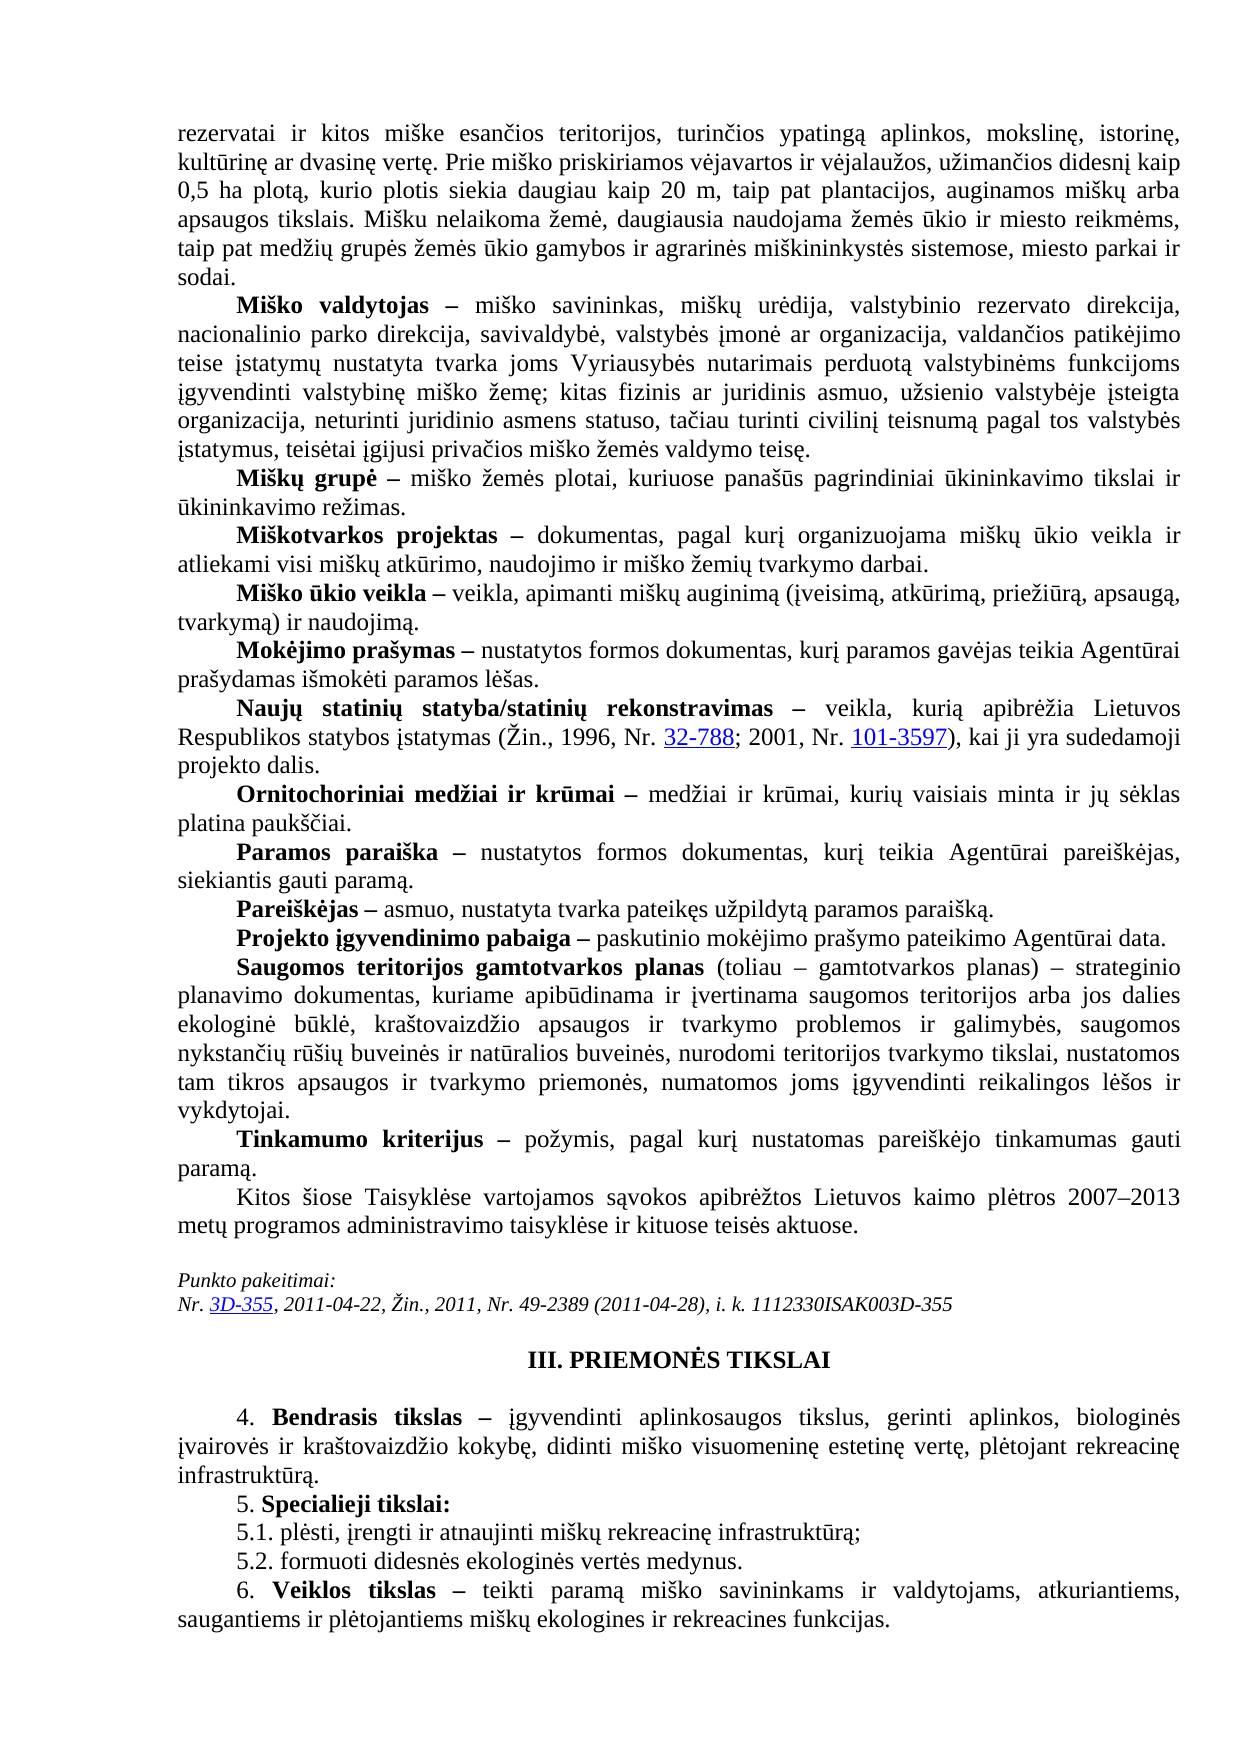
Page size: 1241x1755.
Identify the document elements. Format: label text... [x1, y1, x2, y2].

text Paramos paraiška – nustatytos formos dokumentas, kurį teikia Agentūrai pareiškėjas, siekiantis gauti paramą. [177, 837, 1181, 894]
text Miško ūkio veikla – veikla, apimanti miškų auginimą (įveisimą, atkūrimą, priežiūrą, apsaugą, tvarkymą) ir naudojimą. [177, 578, 1181, 636]
text 4. Bendrasis tikslas – įgyvendinti aplinkosaugos tikslus, gerinti aplinkos, biologinės įvairovės ir kraštovaizdžio kokybę, didinti miško visuomeninę estetinę vertę, plėtojant rekreacinę infrastruktūrą. [177, 1402, 1181, 1489]
text Projekto įgyvendinimo pabaiga – paskutinio mokėjimo prašymo pateikimo Agentūrai data. [177, 923, 1181, 952]
text Pareiškėjas – asmuo, nustatyta tvarka pateikęs užpildytą paramos paraišką. [177, 894, 1181, 923]
text rezervatai ir kitos miške esančios teritorijos, turinčios ypatingą aplinkos, mokslinę, istorinę, kultūrinę ar dvasinę vertę. Prie miško priskiriamos vėjavartos ir vėjalaužos, užimančios didesnį kaip 0,5 ha plotą, kurio plotis siekia daugiau kaip 20 m, taip pat plantacijos, auginamos miškų arba apsaugos tikslais. Mišku nelaikoma žemė, daugiausia naudojama žemės ūkio ir miesto reikmėms, taip pat medžių grupės žemės ūkio gamybos ir agrarinės miškininkystės sistemose, miesto parkai ir sodai. [177, 118, 1181, 291]
text Naujų statinių statyba/statinių rekonstravimas – veikla, kurią apibrėžia Lietuvos Respublikos statybos įstatymas (Žin., 1996, Nr. 32-788; 2001, Nr. 101-3597), kai ji yra sudedamoji projekto dalis. [177, 693, 1181, 779]
text Miškotvarkos projektas – dokumentas, pagal kurį organizuojama miškų ūkio veikla ir atliekami visi miškų atkūrimo, naudojimo ir miško žemių tvarkymo darbai. [177, 521, 1181, 578]
text Kitos šiose Taisyklėse vartojamos sąvokos apibrėžtos Lietuvos kaimo plėtros 2007–2013 metų programos administravimo taisyklėse ir kituose teisės aktuose. [177, 1182, 1181, 1239]
text Ornitochoriniai medžiai ir krūmai – medžiai ir krūmai, kurių vaisiais minta ir jų sėklas platina paukščiai. [177, 779, 1181, 837]
text Mokėjimo prašymas – nustatytos formos dokumentas, kurį paramos gavėjas teikia Agentūrai prašydamas išmokėti paramos lėšas. [177, 636, 1181, 693]
text 5. Specialieji tikslai: [177, 1489, 1181, 1517]
text Punkto pakeitimai: [177, 1268, 1181, 1292]
text Miško valdytojas – miško savininkas, miškų urėdija, valstybinio rezervato direkcija, nacionalinio parko direkcija, savivaldybė, valstybės įmonė ar organizacija, valdančios patikėjimo teise įstatymų nustatyta tvarka joms Vyriausybės nutarimais perduotą valstybinėms funkcijoms įgyvendinti valstybinę miško žemę; kitas fizinis ar juridinis asmuo, užsienio valstybėje įsteigta organizacija, neturinti juridinio asmens statuso, tačiau turinti civilinį teisnumą pagal tos valstybės įstatymus, teisėtai įgijusi privačios miško žemės valdymo teisę. [177, 291, 1181, 463]
text Saugomos teritorijos gamtotvarkos planas (toliau – gamtotvarkos planas) – strateginio planavimo dokumentas, kuriame apibūdinama ir įvertinama saugomos teritorijos arba jos dalies ekologinė būklė, kraštovaizdžio apsaugos ir tvarkymo problemos ir galimybės, saugomos nykstančių rūšių buveinės ir natūralios buveinės, nurodomi teritorijos tvarkymo tikslai, nustatomos tam tikros apsaugos ir tvarkymo priemonės, numatomos joms įgyvendinti reikalingos lėšos ir vykdytojai. [177, 952, 1181, 1124]
text 5.1. plėsti, įrengti ir atnaujinti miškų rekreacinę infrastruktūrą; [177, 1517, 1181, 1546]
text Miškų grupė – miško žemės plotai, kuriuose panašūs pagrindiniai ūkininkavimo tikslai ir ūkininkavimo režimas. [177, 463, 1181, 521]
text 5.2. formuoti didesnės ekologinės vertės medynus. [177, 1546, 1181, 1575]
text Nr. 3D-355, 2011-04-22, Žin., 2011, Nr. 49-2389 (2011-04-28), i. k. 1112330ISAK003D-355 [177, 1292, 1181, 1316]
text III. PRIEMONĖS TIKSLAI [177, 1345, 1181, 1374]
text 6. Veiklos tikslas – teikti paramą miško savininkams ir valdytojams, atkuriantiems, saugantiems ir plėtojantiems miškų ekologines ir rekreacines funkcijas. [177, 1575, 1181, 1632]
text Tinkamumo kriterijus – požymis, pagal kurį nustatomas pareiškėjo tinkamumas gauti paramą. [177, 1124, 1181, 1182]
